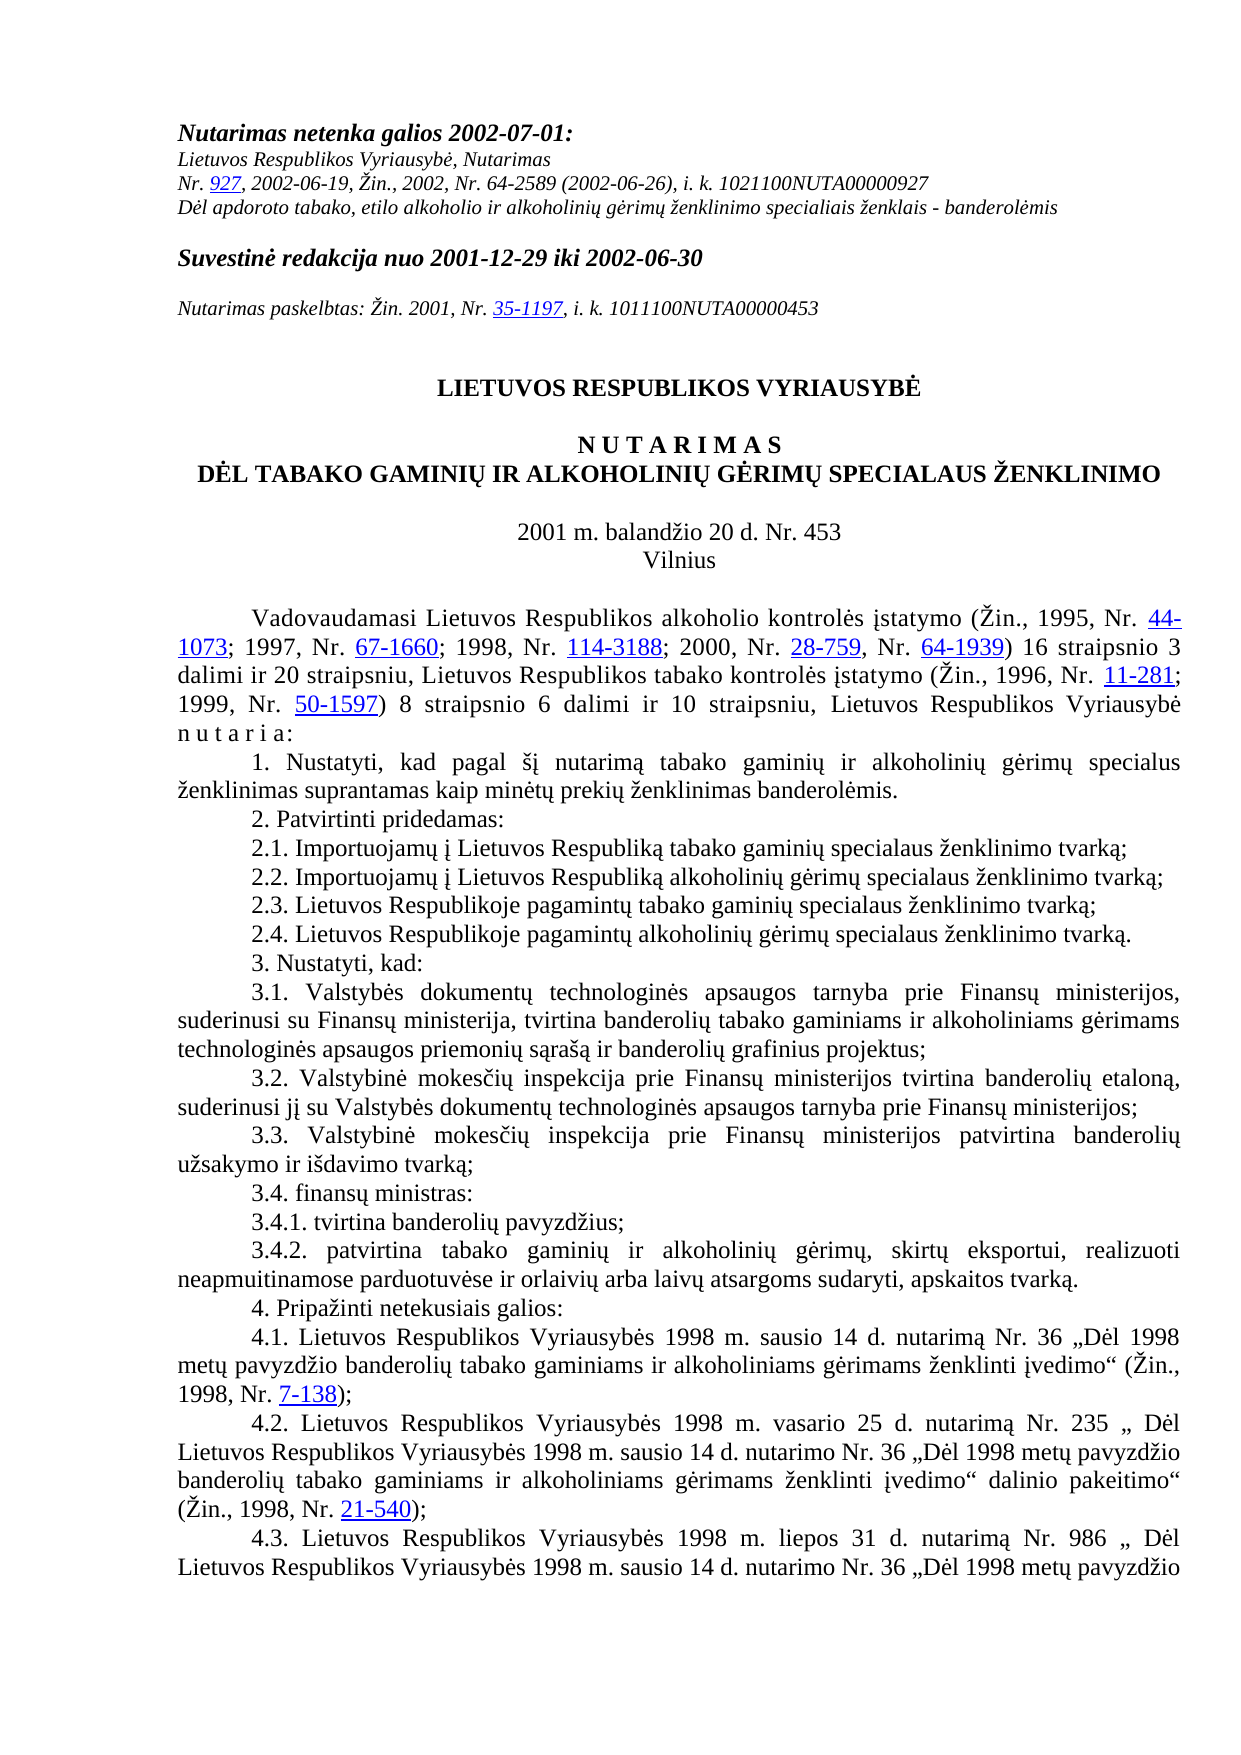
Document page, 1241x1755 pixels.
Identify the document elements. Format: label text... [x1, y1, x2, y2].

text 3. Nustatyti, kad: [177, 948, 1181, 977]
text 3.4. finansų ministras: [177, 1178, 1181, 1207]
text 4.1. Lietuvos Respublikos Vyriausybės 1998 m. sausio 14 d. nutarimą Nr. 36 „Dėl 1998 metų pavyzdžio banderolių tabako gaminiams ir alkoholiniams gėrimams ženklinti įvedimo“ (Žin., 1998, Nr. 7-138); [177, 1322, 1181, 1408]
text Suvestinė redakcija nuo 2001-12-29 iki 2002-06-30 [177, 243, 1181, 272]
text 2. Patvirtinti pridedamas: [177, 804, 1181, 833]
text 1. Nustatyti, kad pagal šį nutarimą tabako gaminių ir alkoholinių gėrimų specialus ženklinimas suprantamas kaip minėtų prekių ženklinimas banderolėmis. [177, 747, 1181, 804]
text Nutarimas paskelbtas: Žin. 2001, Nr. 35-1197, i. k. 1011100NUTA00000453 [177, 296, 1181, 320]
text 3.4.2. patvirtina tabako gaminių ir alkoholinių gėrimų, skirtų eksportui, realizuoti neapmuitinamose parduotuvėse ir orlaivių arba laivų atsargoms sudaryti, apskaitos tvarką. [177, 1235, 1181, 1293]
text Lietuvos Respublikos Vyriausybė, Nutarimas [177, 147, 1181, 171]
text Dėl apdoroto tabako, etilo alkoholio ir alkoholinių gėrimų ženklinimo specialiais ženklais - banderolėmis [177, 195, 1181, 219]
text 2.4. Lietuvos Respublikoje pagamintų alkoholinių gėrimų specialaus ženklinimo tvarką. [177, 919, 1181, 948]
text 2.1. Importuojamų į Lietuvos Respubliką tabako gaminių specialaus ženklinimo tvarką; [177, 833, 1181, 862]
text Nr. 927, 2002-06-19, Žin., 2002, Nr. 64-2589 (2002-06-26), i. k. 1021100NUTA00000927 [177, 171, 1181, 195]
text 3.2. Valstybinė mokesčių inspekcija prie Finansų ministerijos tvirtina banderolių etaloną, suderinusi jį su Valstybės dokumentų technologinės apsaugos tarnyba prie Finansų ministerijos; [177, 1063, 1181, 1120]
text DĖL TABAKO GAMINIŲ IR ALKOHOLINIŲ GĖRIMŲ SPECIALAUS ŽENKLINIMO [177, 459, 1181, 488]
text 4.2. Lietuvos Respublikos Vyriausybės 1998 m. vasario 25 d. nutarimą Nr. 235 „ Dėl Lietuvos Respublikos Vyriausybės 1998 m. sausio 14 d. nutarimo Nr. 36 „Dėl 1998 metų pavyzdžio banderolių tabako gaminiams ir alkoholiniams gėrimams ženklinti įvedimo“ dalinio pakeitimo“ (Žin., 1998, Nr. 21-540); [177, 1408, 1181, 1523]
text 3.1. Valstybės dokumentų technologinės apsaugos tarnyba prie Finansų ministerijos, suderinusi su Finansų ministerija, tvirtina banderolių tabako gaminiams ir alkoholiniams gėrimams technologinės apsaugos priemonių sąrašą ir banderolių grafinius projektus; [177, 977, 1181, 1063]
text Vilnius [177, 545, 1181, 574]
text LIETUVOS RESPUBLIKOS VYRIAUSYBĖ [177, 373, 1181, 402]
text 2.2. Importuojamų į Lietuvos Respubliką alkoholinių gėrimų specialaus ženklinimo tvarką; [177, 862, 1181, 890]
text 3.4.1. tvirtina banderolių pavyzdžius; [177, 1207, 1181, 1235]
text 4. Pripažinti netekusiais galios: [177, 1293, 1181, 1322]
text Nutarimas netenka galios 2002-07-01: [177, 118, 1181, 147]
text 2.3. Lietuvos Respublikoje pagamintų tabako gaminių specialaus ženklinimo tvarką; [177, 890, 1181, 919]
text 4.3. Lietuvos Respublikos Vyriausybės 1998 m. liepos 31 d. nutarimą Nr. 986 „ Dėl Lietuvos Respublikos Vyriausybės 1998 m. sausio 14 d. nutarimo Nr. 36 „Dėl 1998 metų pavyzdžio [177, 1523, 1181, 1580]
text 3.3. Valstybinė mokesčių inspekcija prie Finansų ministerijos patvirtina banderolių užsakymo ir išdavimo tvarką; [177, 1120, 1181, 1178]
text Vadovaudamasi Lietuvos Respublikos alkoholio kontrolės įstatymo (Žin., 1995, Nr. 44-1073; 1997, Nr. 67-1660; 1998, Nr. 114-3188; 2000, Nr. 28-759, Nr. 64-1939) 16 straipsnio 3 dalimi ir 20 straipsniu, Lietuvos Respublikos tabako kontrolės įstatymo (Žin., 1996, Nr. 11-281; 1999, Nr. 50-1597) 8 straipsnio 6 dalimi ir 10 straipsniu, Lietuvos Respublikos Vyriausybė nutaria: [177, 603, 1181, 747]
text N U T A R I M A S [177, 430, 1181, 459]
text 2001 m. balandžio 20 d. Nr. 453 [177, 517, 1181, 545]
